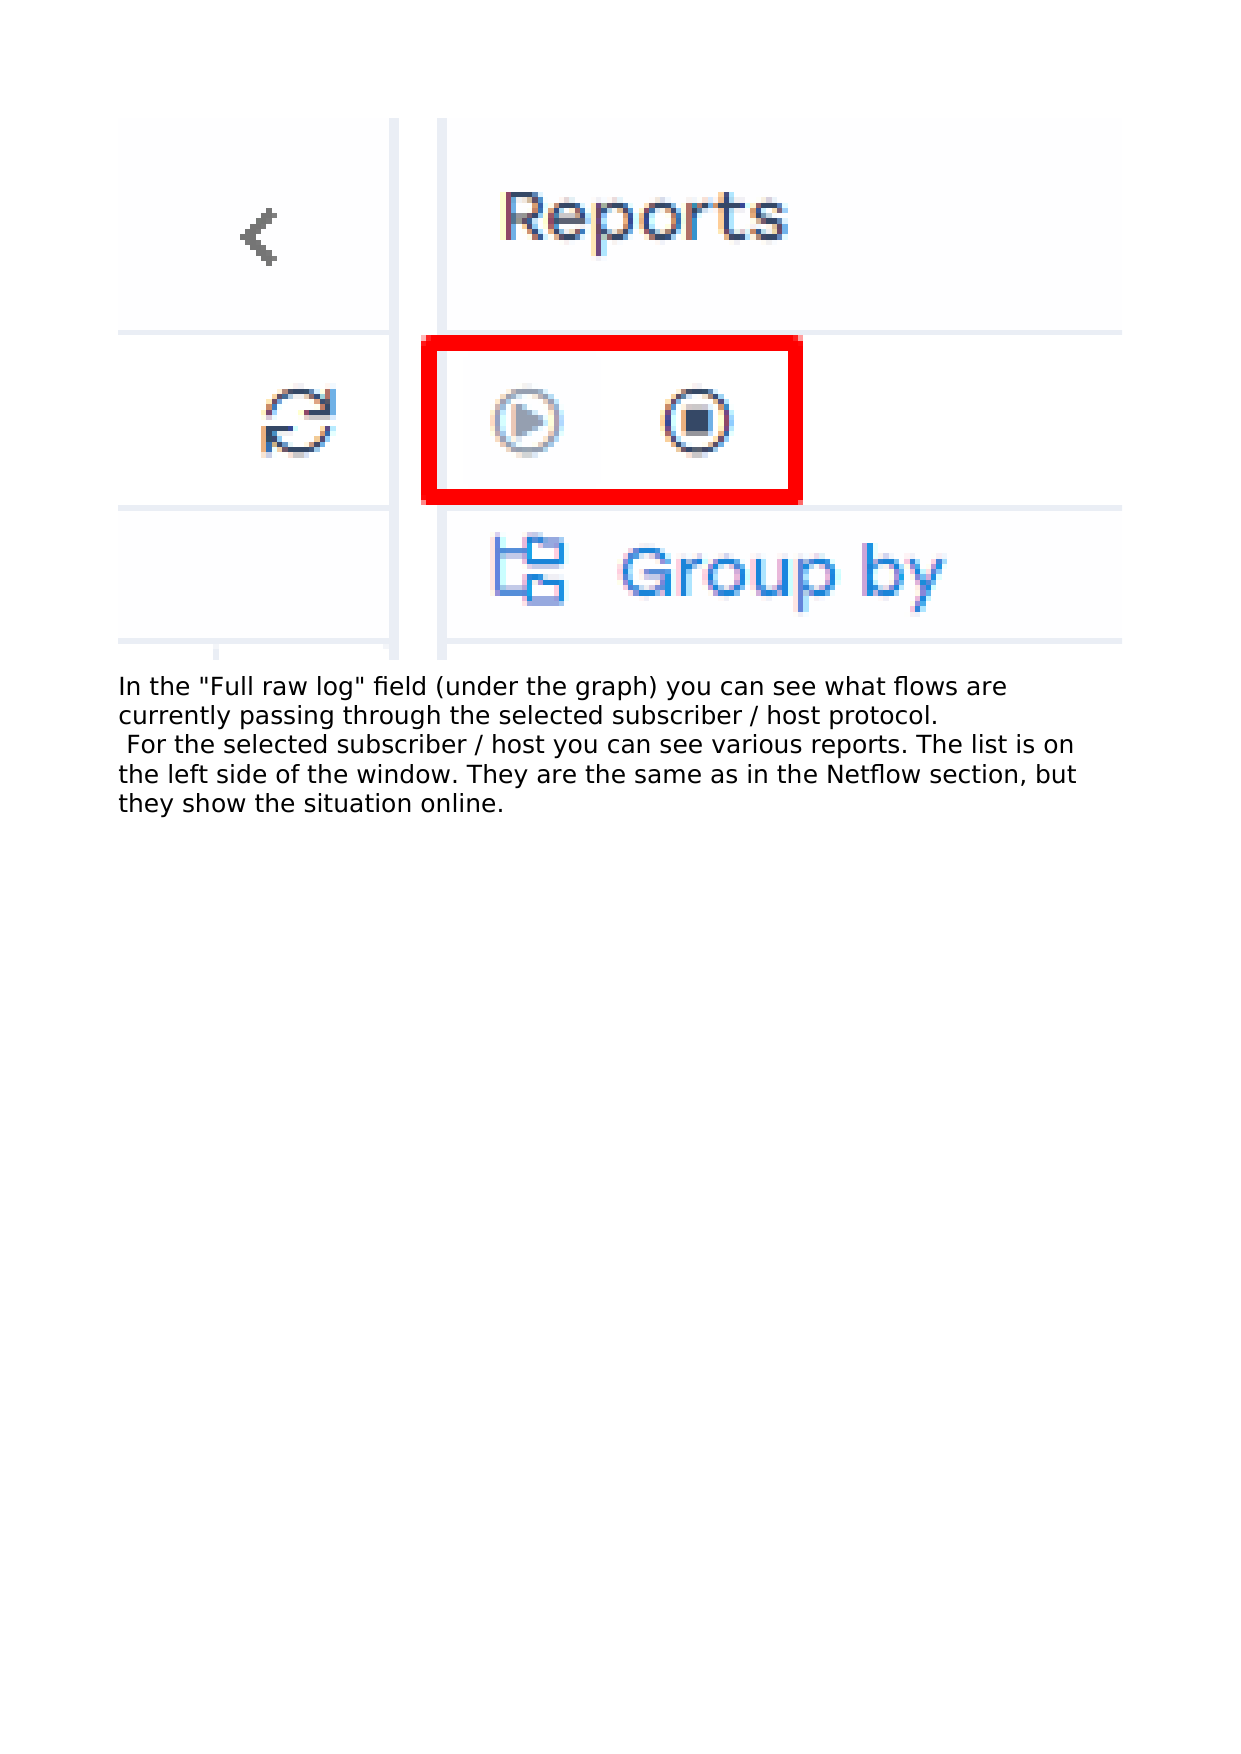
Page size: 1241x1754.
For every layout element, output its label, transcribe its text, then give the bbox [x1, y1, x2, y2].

picture [118, 118, 1123, 660]
text In the "Full raw log" field (under the graph) you can see what flows are currently passing through the selected subscriber / host protocol. For the selected subscriber / host you can see various reports. The list is on the left side of the window. They are the same as in the Netflow section, but they show the situation online. [118, 672, 1122, 818]
